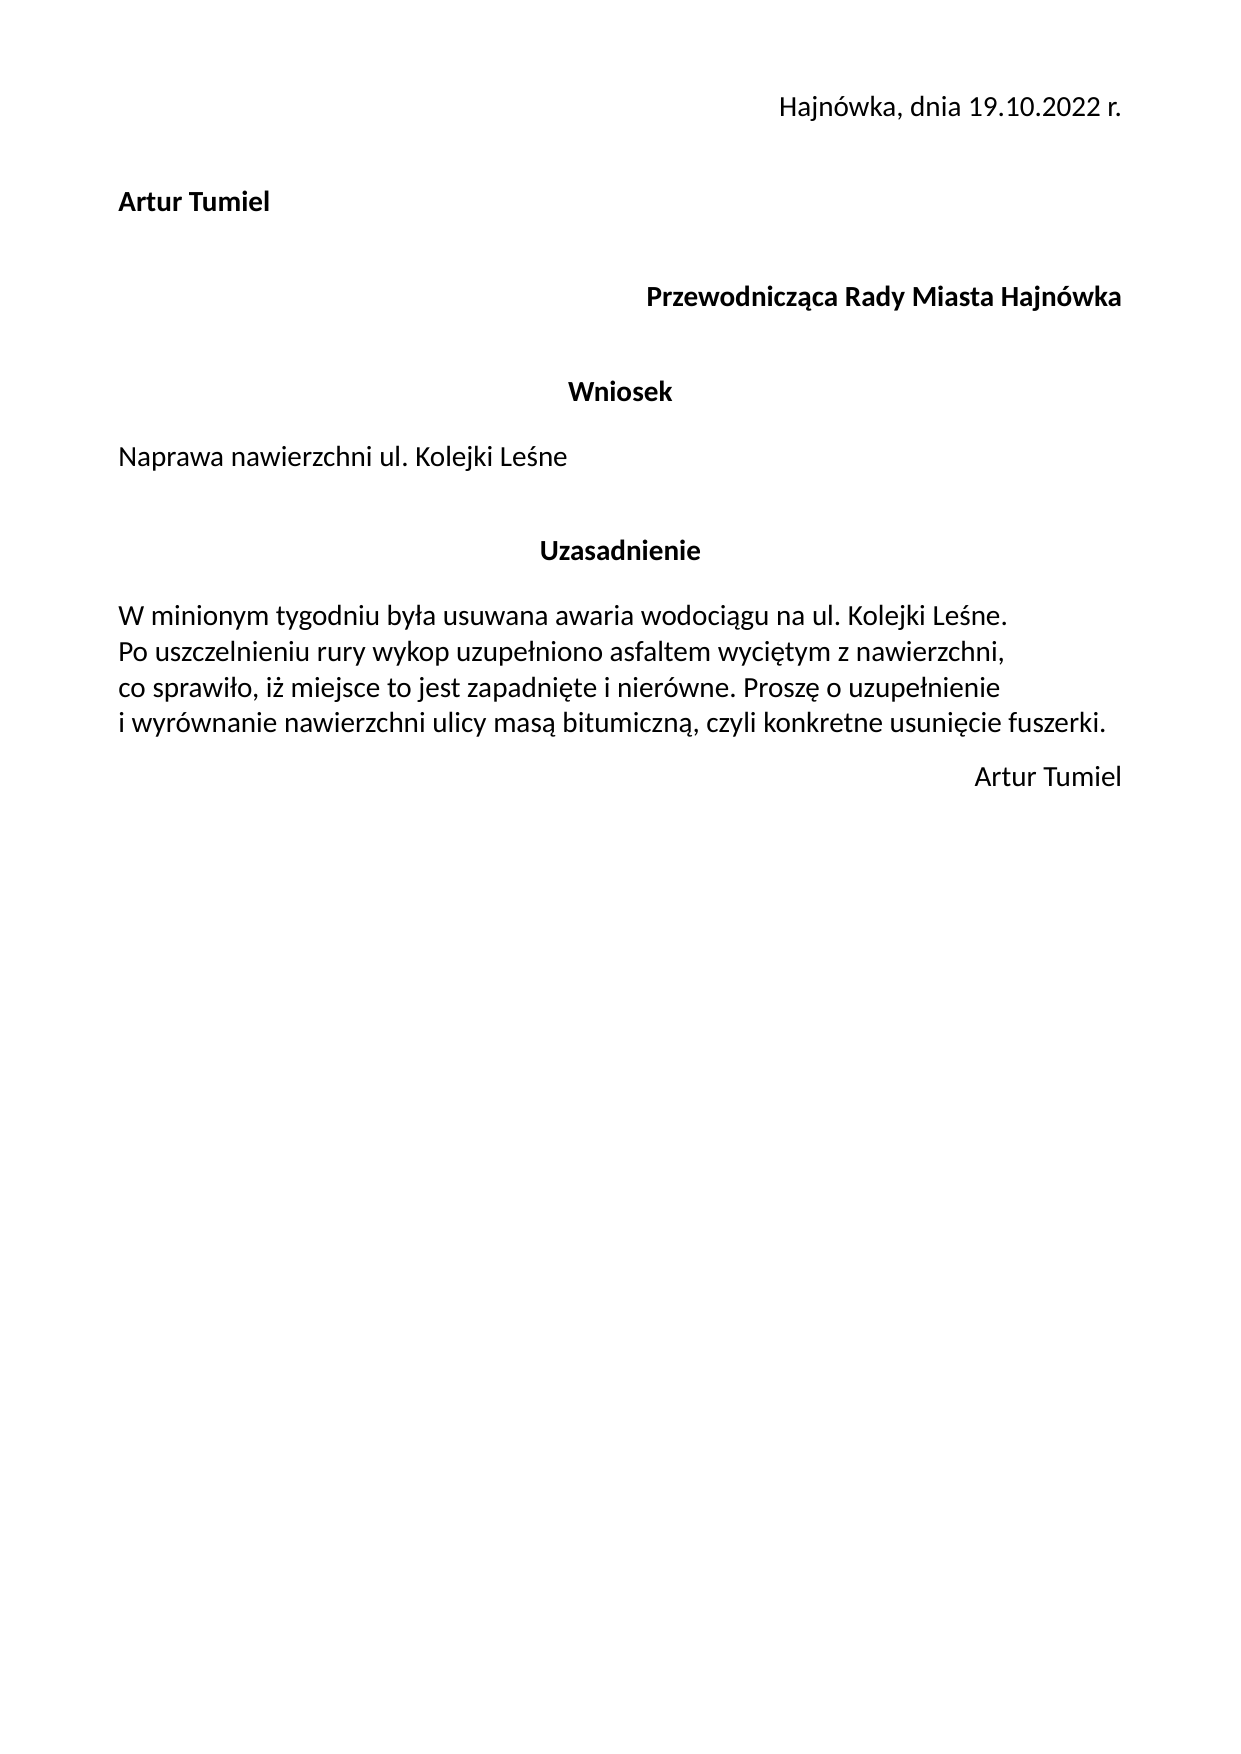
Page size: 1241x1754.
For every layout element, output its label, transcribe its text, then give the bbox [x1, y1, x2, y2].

text Hajnówka, dnia 19.10.2022 r. [118, 88, 1122, 124]
text Artur Tumiel [118, 758, 1122, 793]
text Uzasadnienie [118, 532, 1122, 568]
text Artur Tumiel [118, 183, 1122, 219]
text Wniosek [118, 373, 1122, 408]
text Naprawa nawierzchni ul. Kolejki Leśne [118, 438, 1122, 473]
text W minionym tygodniu była usuwana awaria wodociągu na ul. Kolejki Leśne. Po uszczelnieniu rury wykop uzupełniono asfaltem wyciętym z nawierzchni, co sprawiło, iż miejsce to jest zapadnięte i nierówne. Proszę o uzupełnienie i wyrównanie nawierzchni ulicy masą bitumiczną, czyli konkretne usunięcie fuszerki. [118, 597, 1122, 740]
text Przewodnicząca Rady Miasta Hajnówka [118, 278, 1122, 313]
